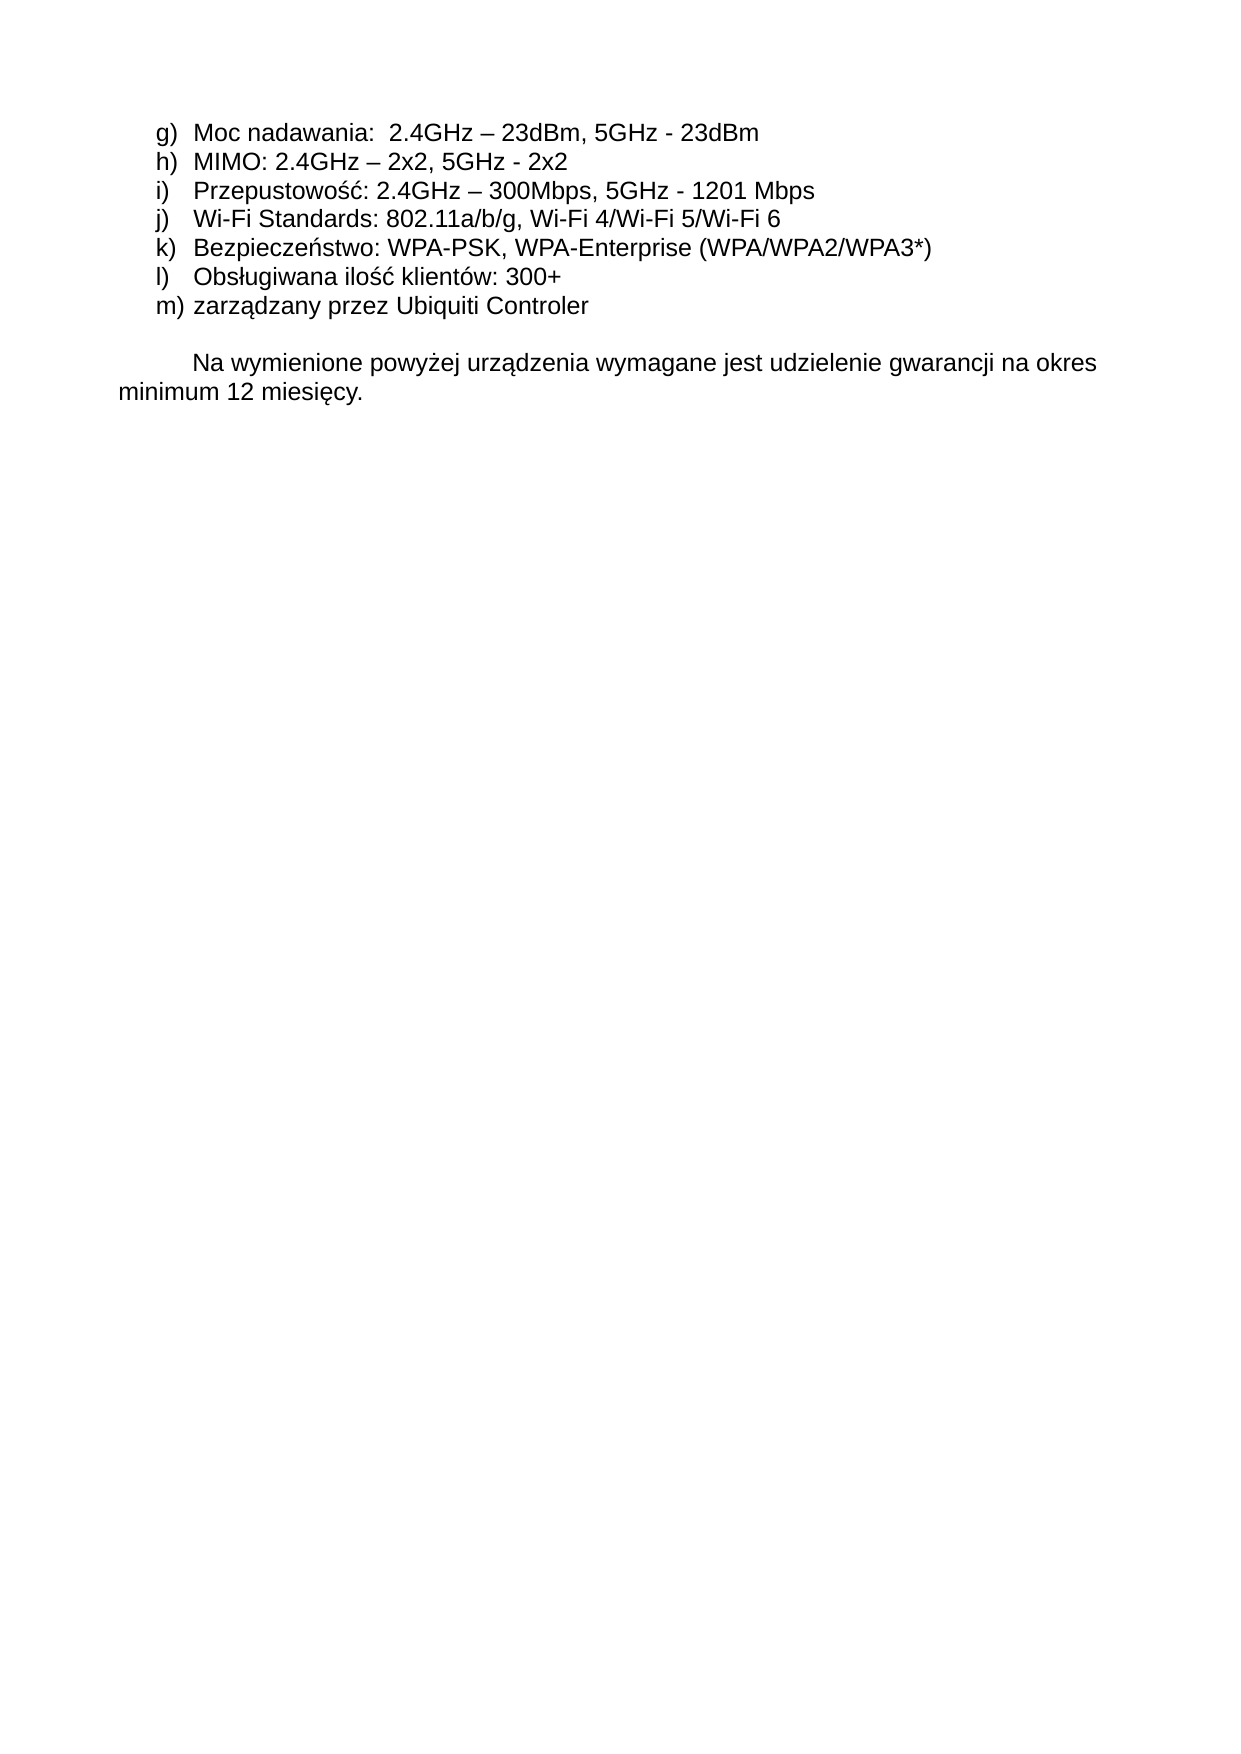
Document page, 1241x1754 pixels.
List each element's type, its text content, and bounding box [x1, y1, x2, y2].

list Obsługiwana ilość klientów: 300+ [156, 262, 1122, 291]
list Przepustowość: 2.4GHz – 300Mbps, 5GHz - 1201 Mbps [156, 176, 1122, 204]
list zarządzany przez Ubiquiti Controler [156, 291, 1122, 319]
list Bezpieczeństwo: WPA-PSK, WPA-Enterprise (WPA/WPA2/WPA3*) [156, 233, 1122, 262]
list MIMO: 2.4GHz – 2x2, 5GHz - 2x2 [156, 147, 1122, 176]
text Na wymienione powyżej urządzenia wymagane jest udzielenie gwarancji na okres minimum 12 miesięcy. [118, 348, 1122, 406]
list Wi-Fi Standards: 802.11a/b/g, Wi-Fi 4/Wi-Fi 5/Wi-Fi 6 [156, 204, 1122, 233]
list Moc nadawania: 2.4GHz – 23dBm, 5GHz - 23dBm [156, 118, 1122, 147]
